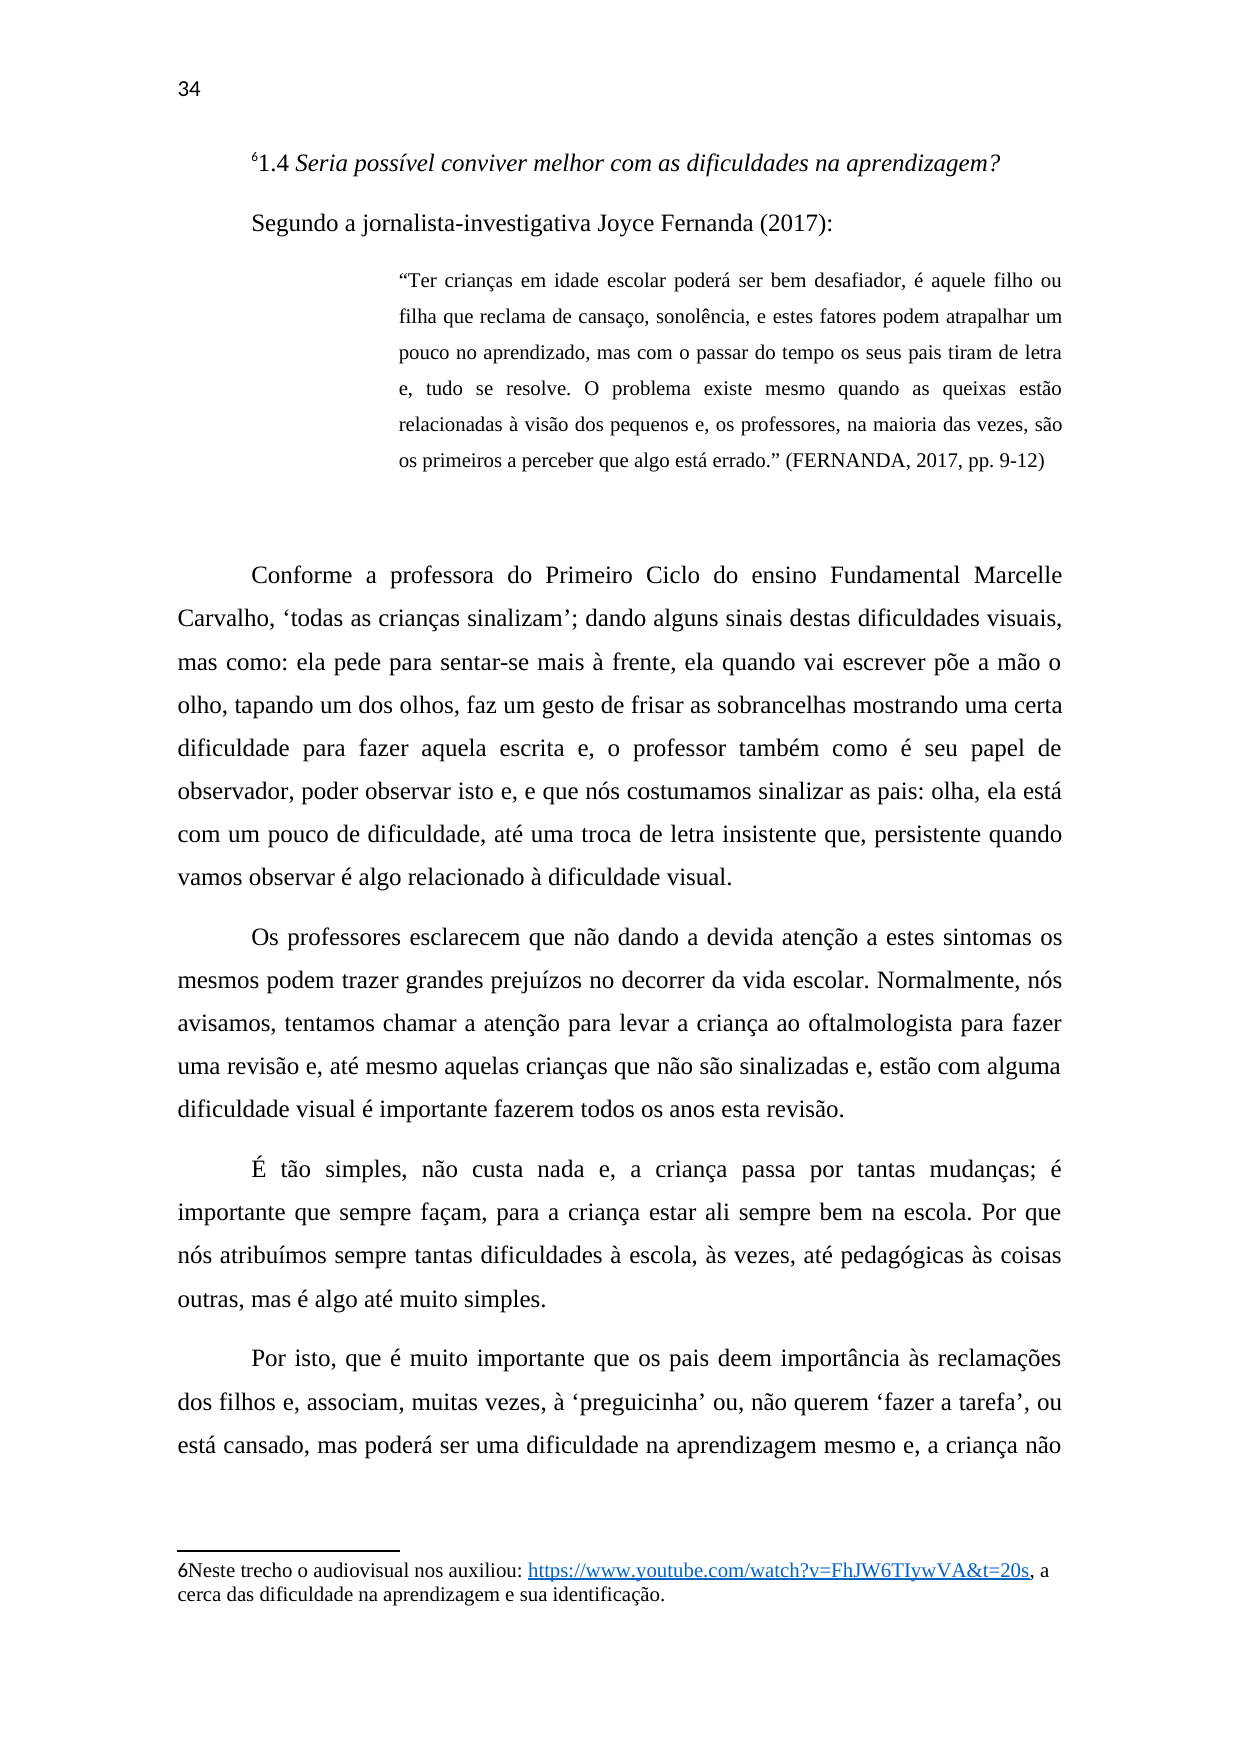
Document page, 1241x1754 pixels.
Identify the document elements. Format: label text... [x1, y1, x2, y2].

text “Ter crianças em idade escolar poderá ser bem desafiador, é aquele filho ou filha que reclama de cansaço, sonolência, e estes fatores podem atrapalhar um pouco no aprendizado, mas com o passar do tempo os seus pais tiram de letra e, tudo se resolve. O problema existe mesmo quando as queixas estão relacionadas à visão dos pequenos e, os professores, na maioria das vezes, são os primeiros a perceber que algo está errado.” (FERNANDA, 2017, pp. 9-12) [398, 268, 1063, 472]
text Conforme a professora do Primeiro Ciclo do ensino Fundamental Marcelle Carvalho, ‘todas as crianças sinalizam’; dando alguns sinais destas dificuldades visuais, mas como: ela pede para sentar-se mais à frente, ela quando vai escrever põe a mão o olho, tapando um dos olhos, faz um gesto de frisar as sobrancelhas mostrando uma certa dificuldade para fazer aquela escrita e, o professor também como é seu papel de observador, poder observar isto e, e que nós costumamos sinalizar as pais: olha, ela está com um pouco de dificuldade, até uma troca de letra insistente que, persistente quando vamos observar é algo relacionado à dificuldade visual. [177, 560, 1063, 891]
text 1.4 Seria possível conviver melhor com as dificuldades na aprendizagem? [177, 148, 1063, 177]
text Por isto, que é muito importante que os pais deem importância às reclamações dos filhos e, associam, muitas vezes, à ‘preguicinha’ ou, não querem ‘fazer a tarefa’, ou está cansado, mas poderá ser uma dificuldade na aprendizagem mesmo e, a criança não [177, 1343, 1063, 1458]
text Segundo a jornalista-investigativa Joyce Fernanda (2017): [177, 208, 1063, 237]
text É tão simples, não custa nada e, a criança passa por tantas mudanças; é importante que sempre façam, para a criança estar ali sempre bem na escola. Por que nós atribuímos sempre tantas dificuldades à escola, às vezes, até pedagógicas às coisas outras, mas é algo até muito simples. [177, 1154, 1063, 1312]
text Os professores esclarecem que não dando a devida atenção a estes sintomas os mesmos podem trazer grandes prejuízos no decorrer da vida escolar. Normalmente, nós avisamos, tentamos chamar a atenção para levar a criança ao oftalmologista para fazer uma revisão e, até mesmo aquelas crianças que não são sinalizadas e, estão com alguma dificuldade visual é importante fazerem todos os anos esta revisão. [177, 922, 1063, 1123]
text Neste trecho o audiovisual nos auxiliou: https://www.youtube.com/watch?v=FhJW6TIywVA&t=20s, a cerca das dificuldade na aprendizagem e sua identificação. [177, 1557, 1063, 1606]
